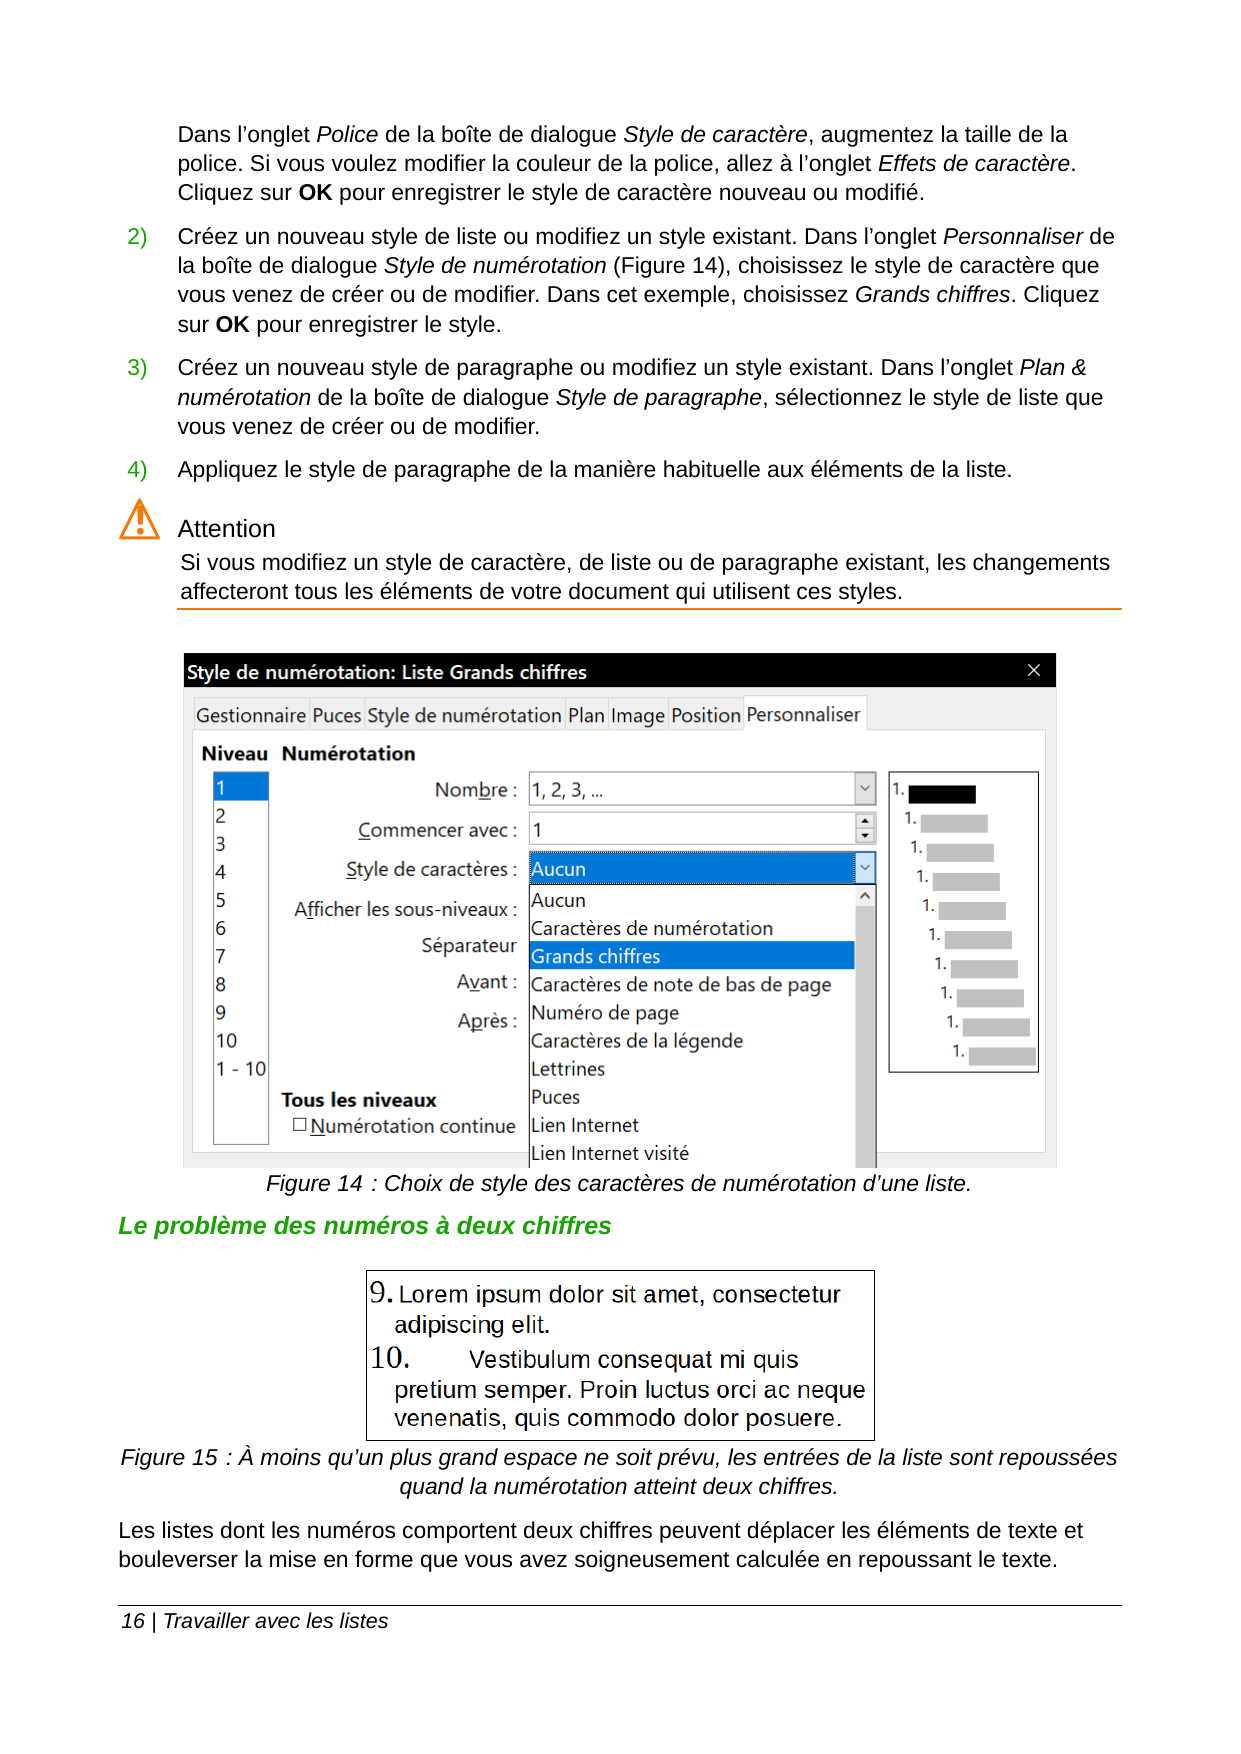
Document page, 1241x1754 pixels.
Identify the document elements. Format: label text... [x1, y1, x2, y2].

list Créez un nouveau style de liste ou modifiez un style existant. Dans l’onglet Personnaliser de la boîte de dialogue Style de numérotation (Figure 14), choisissez le style de caractère que vous venez de créer ou de modifier. Dans cet exemple, choisissez Grands chiffres. Cliquez sur OK pour enregistrer le style. [148, 220, 1122, 337]
text Figure 14 : Choix de style des caractères de numérotation d’une liste. [118, 1167, 1122, 1197]
list Appliquez le style de paragraphe de la manière habituelle aux éléments de la liste. [148, 453, 1122, 483]
picture [368, 1273, 872, 1438]
list Créez un nouveau style de paragraphe ou modifiez un style existant. Dans l’onglet Plan & numérotation de la boîte de dialogue Style de paragraphe, sélectionnez le style de liste que vous venez de créer ou de modifier. [148, 351, 1122, 439]
text Les listes dont les numéros comportent deux chiffres peuvent déplacer les éléments de texte et bouleverser la mise en forme que vous avez soigneusement calculée en repoussant le texte. [118, 1514, 1122, 1573]
list Dans l’onglet Police de la boîte de dialogue Style de caractère, augmentez la taille de la police. Si vous voulez modifier la couleur de la police, allez à l’onglet Effets de caractère. Cliquez sur OK pour enregistrer le style de caractère nouveau ou modifié. [148, 118, 1122, 206]
list Attention [118, 497, 1122, 543]
picture [183, 653, 1057, 1168]
text Si vous modifiez un style de caractère, de liste ou de paragraphe existant, les changements affecteront tous les éléments de votre document qui utilisent ces styles. [177, 543, 1122, 608]
text Figure 15 : À moins qu’un plus grand espace ne soit prévu, les entrées de la liste sont repoussées quand la numérotation atteint deux chiffres. [118, 1441, 1122, 1499]
subtitle Le problème des numéros à deux chiffres [118, 1211, 1122, 1241]
